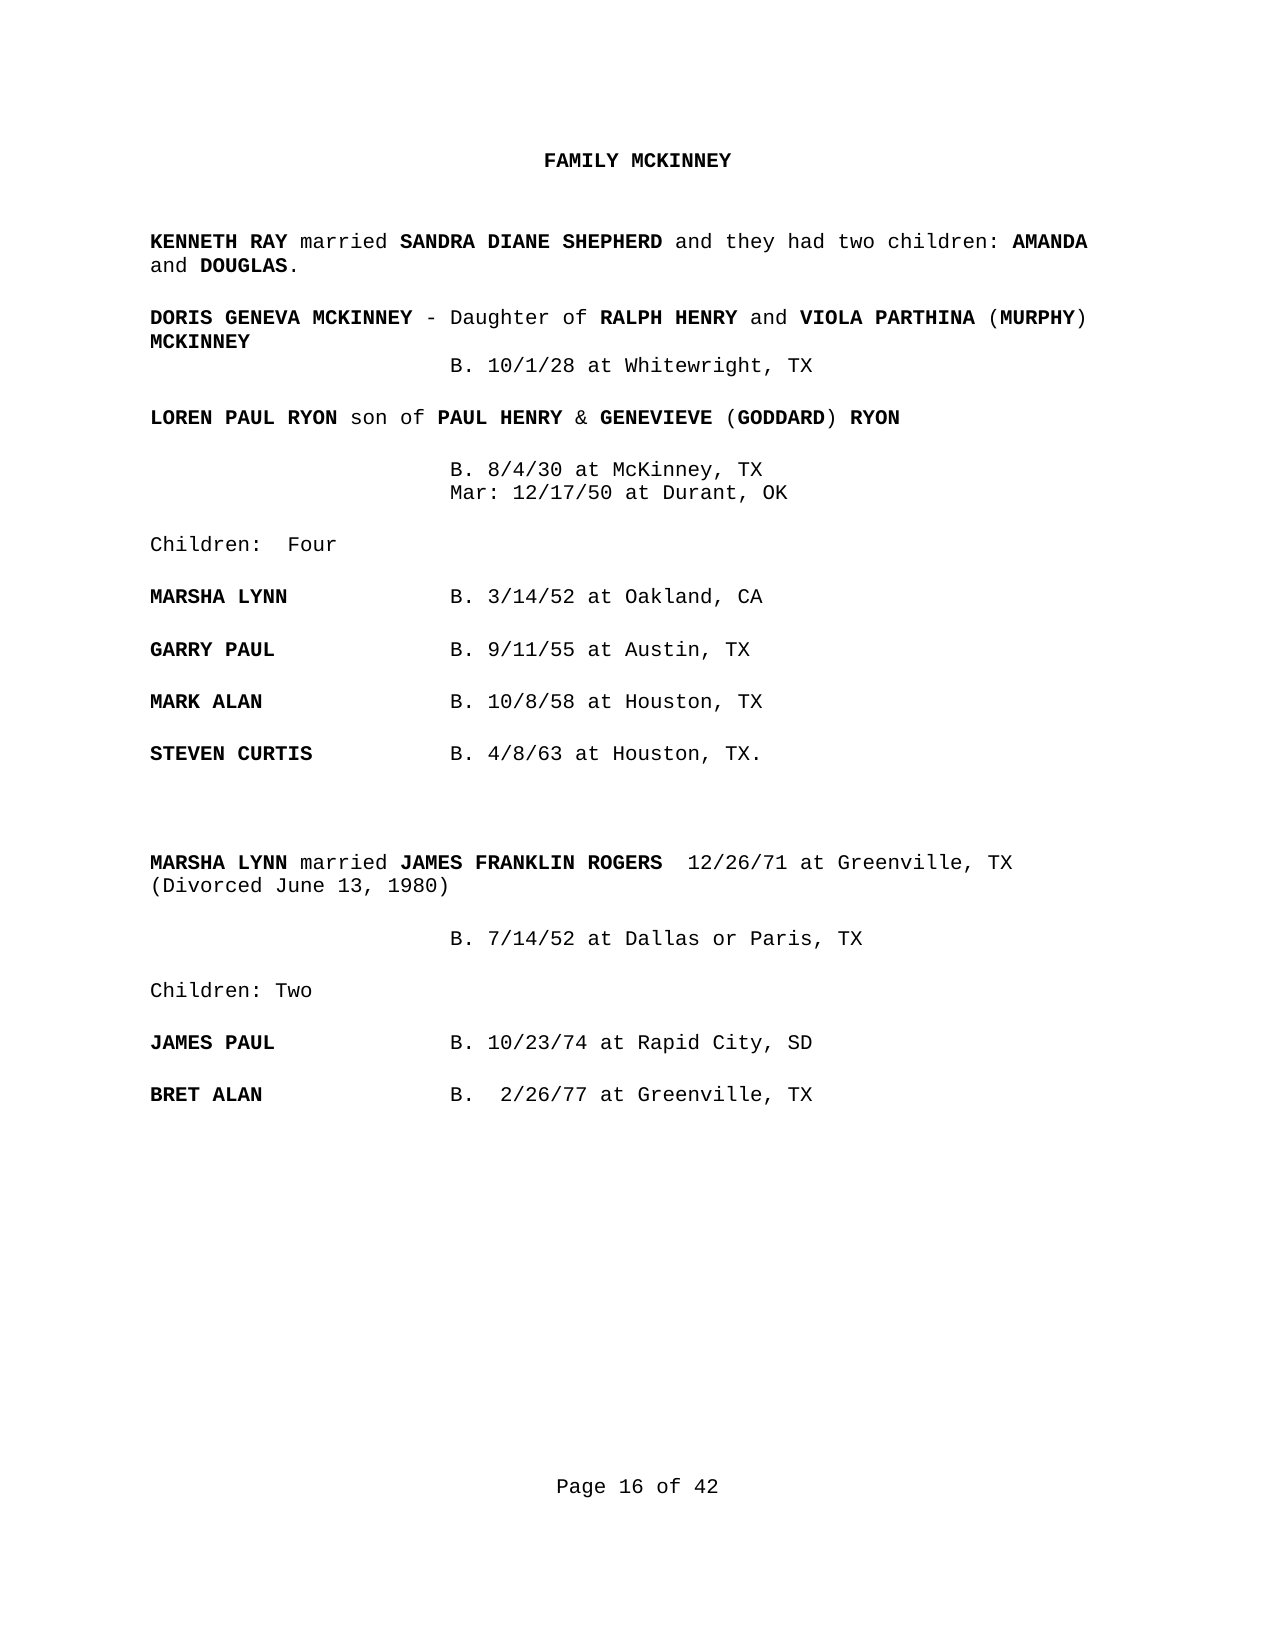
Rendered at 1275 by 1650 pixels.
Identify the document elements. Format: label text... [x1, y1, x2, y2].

text Bret Alan B. 2/26/77 at Greenville, TX [150, 1084, 1125, 1107]
text Mark Alan B. 10/8/58 at Houston, TX [150, 691, 1125, 714]
text Children: Two [150, 979, 1125, 1003]
text (Divorced June 13, 1980) [150, 875, 1125, 899]
text B. 10/1/28 at Whitewright, TX [150, 354, 1125, 378]
text James Paul B. 10/23/74 at Rapid City, SD [150, 1032, 1125, 1055]
text Garry Paul B. 9/11/55 at Austin, TX [150, 639, 1125, 662]
text Marsha Lynn married James Franklin Rogers 12/26/71 at Greenville, TX [150, 852, 1125, 875]
text Marsha Lynn B. 3/14/52 at Oakland, CA [150, 587, 1125, 610]
text Steven Curtis B. 4/8/63 at Houston, TX. [150, 743, 1125, 766]
text Children: Four [150, 534, 1125, 558]
text LOREN Paul Ryon son of Paul Henry & Genevieve (Goddard) Ryon [150, 407, 1125, 430]
text B. 8/4/30 at McKinney, TX [150, 459, 1125, 482]
text Kenneth Ray married Sandra Diane Shepherd and they had two children: Amanda and Douglas. [150, 232, 1125, 279]
text Mar: 12/17/50 at Durant, OK [150, 482, 1125, 506]
text Doris Geneva McKINNEY - Daughter of Ralph Henry and Viola PARTHINA (Murphy) McKINNEY [150, 307, 1125, 354]
text B. 7/14/52 at Dallas or Paris, TX [150, 927, 1125, 951]
